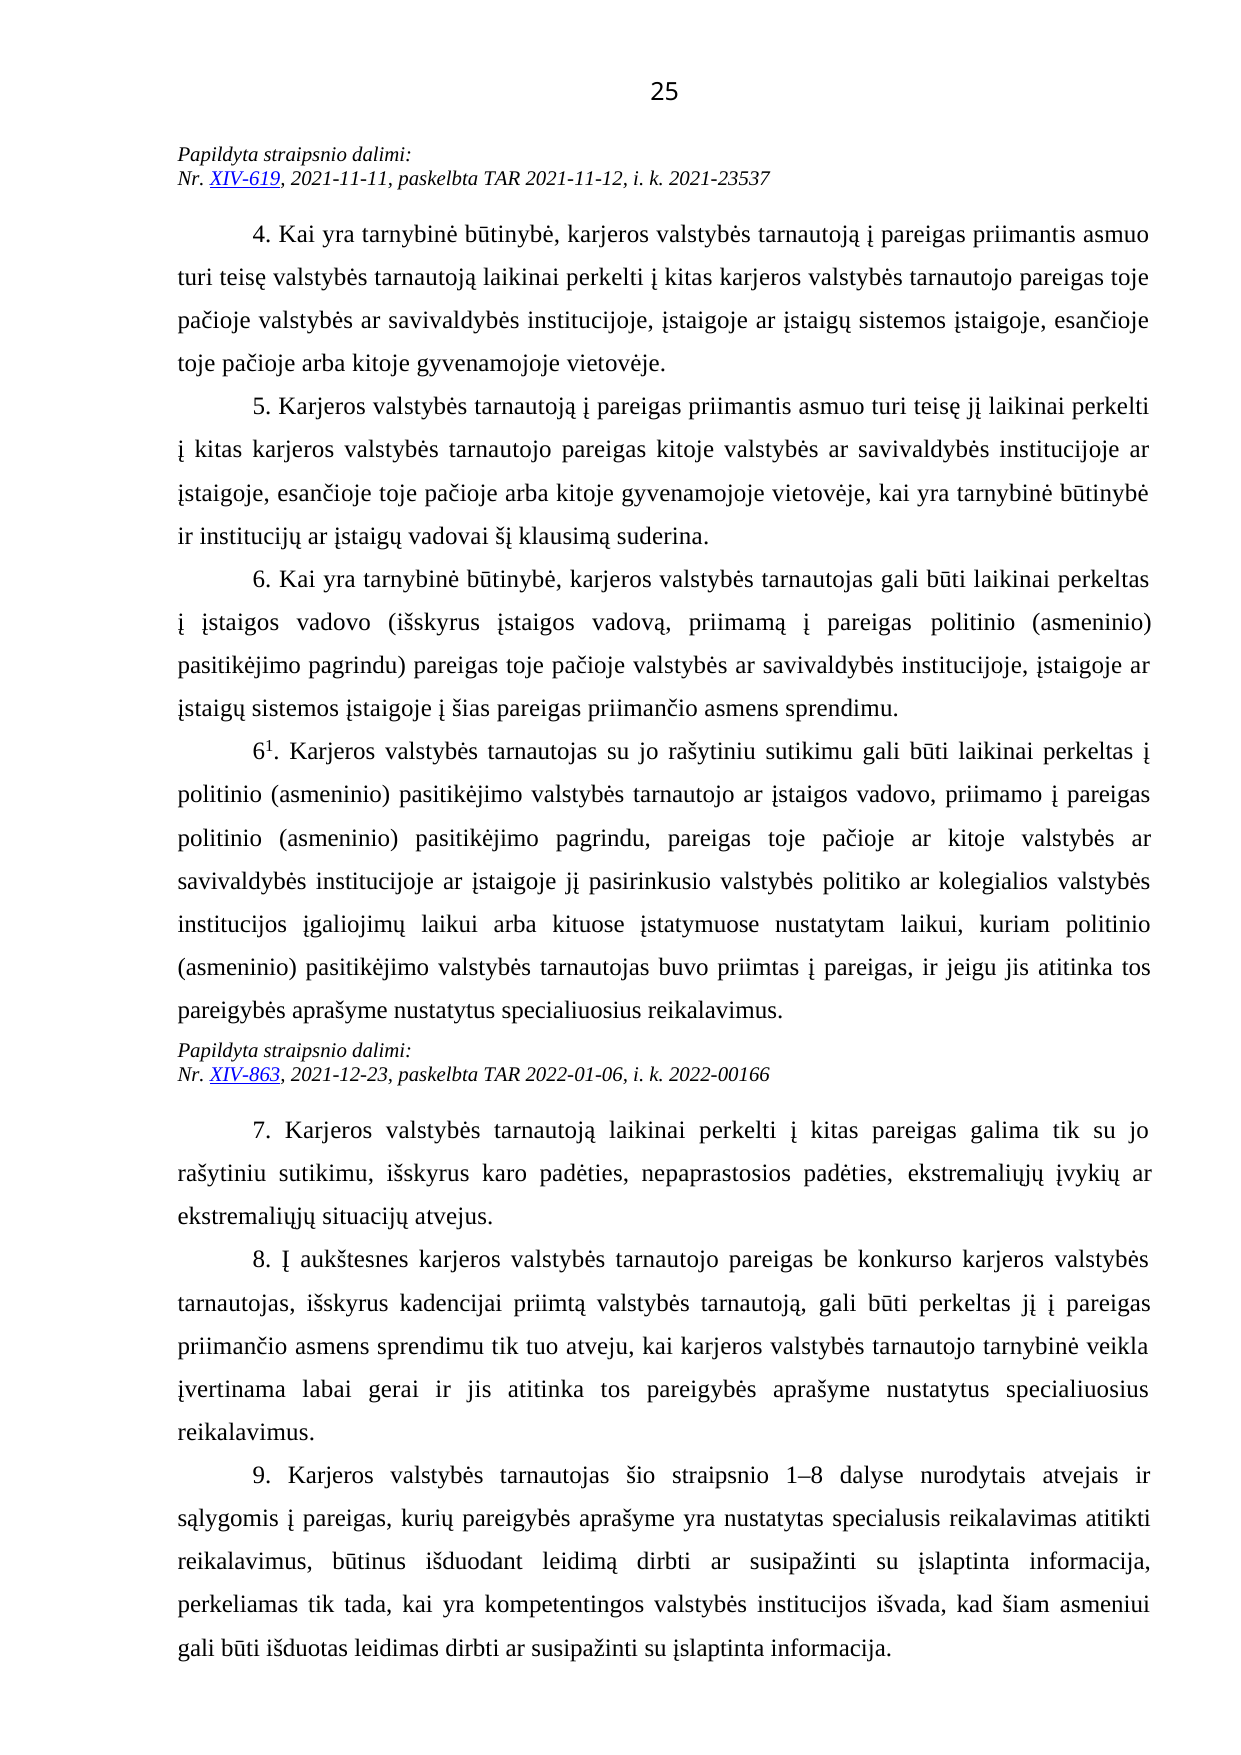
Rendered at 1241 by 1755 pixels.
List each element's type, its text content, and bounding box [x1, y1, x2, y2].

text 4. Kai yra tarnybinė būtinybė, karjeros valstybės tarnautoją į pareigas priimantis asmuo turi teisę valstybės tarnautoją laikinai perkelti į kitas karjeros valstybės tarnautojo pareigas toje pačioje valstybės ar savivaldybės institucijoje, įstaigoje ar įstaigų sistemos įstaigoje, esančioje toje pačioje arba kitoje gyvenamojoje vietovėje. [177, 219, 1152, 377]
text Nr. XIV-863, 2021-12-23, paskelbta TAR 2022-01-06, i. k. 2022-00166 [177, 1062, 1152, 1086]
text 5. Karjeros valstybės tarnautoją į pareigas priimantis asmuo turi teisę jį laikinai perkelti į kitas karjeros valstybės tarnautojo pareigas kitoje valstybės ar savivaldybės institucijoje ar įstaigoje, esančioje toje pačioje arba kitoje gyvenamojoje vietovėje, kai yra tarnybinė būtinybė ir institucijų ar įstaigų vadovai šį klausimą suderina. [177, 391, 1152, 549]
text Nr. XIV-619, 2021-11-11, paskelbta TAR 2021-11-12, i. k. 2021-23537 [177, 166, 1152, 190]
text 8. Į aukštesnes karjeros valstybės tarnautojo pareigas be konkurso karjeros valstybės tarnautojas, išskyrus kadencijai priimtą valstybės tarnautoją, gali būti perkeltas jį į pareigas priimančio asmens sprendimu tik tuo atveju, kai karjeros valstybės tarnautojo tarnybinė veikla įvertinama labai gerai ir jis atitinka tos pareigybės aprašyme nustatytus specialiuosius reikalavimus. [177, 1244, 1152, 1446]
text Papildyta straipsnio dalimi: [177, 1038, 1152, 1062]
text 7. Karjeros valstybės tarnautoją laikinai perkelti į kitas pareigas galima tik su jo rašytiniu sutikimu, išskyrus karo padėties, nepaprastosios padėties, ekstremaliųjų įvykių ar ekstremaliųjų situacijų atvejus. [177, 1115, 1152, 1230]
text 9. Karjeros valstybės tarnautojas šio straipsnio 1–8 dalyse nurodytais atvejais ir sąlygomis į pareigas, kurių pareigybės aprašyme yra nustatytas specialusis reikalavimas atitikti reikalavimus, būtinus išduodant leidimą dirbti ar susipažinti su įslaptinta informacija, perkeliamas tik tada, kai yra kompetentingos valstybės institucijos išvada, kad šiam asmeniui gali būti išduotas leidimas dirbti ar susipažinti su įslaptinta informacija. [177, 1460, 1152, 1661]
text Papildyta straipsnio dalimi: [177, 142, 1152, 166]
text 6. Kai yra tarnybinė būtinybė, karjeros valstybės tarnautojas gali būti laikinai perkeltas į įstaigos vadovo (išskyrus įstaigos vadovą, priimamą į pareigas politinio (asmeninio) pasitikėjimo pagrindu) pareigas toje pačioje valstybės ar savivaldybės institucijoje, įstaigoje ar įstaigų sistemos įstaigoje į šias pareigas priimančio asmens sprendimu. [177, 564, 1152, 722]
text 61. Karjeros valstybės tarnautojas su jo rašytiniu sutikimu gali būti laikinai perkeltas į politinio (asmeninio) pasitikėjimo valstybės tarnautojo ar įstaigos vadovo, priimamo į pareigas politinio (asmeninio) pasitikėjimo pagrindu, pareigas toje pačioje ar kitoje valstybės ar savivaldybės institucijoje ar įstaigoje jį pasirinkusio valstybės politiko ar kolegialios valstybės institucijos įgaliojimų laikui arba kituose įstatymuose nustatytam laikui, kuriam politinio (asmeninio) pasitikėjimo valstybės tarnautojas buvo priimtas į pareigas, ir jeigu jis atitinka tos pareigybės aprašyme nustatytus specialiuosius reikalavimus. [177, 736, 1152, 1024]
